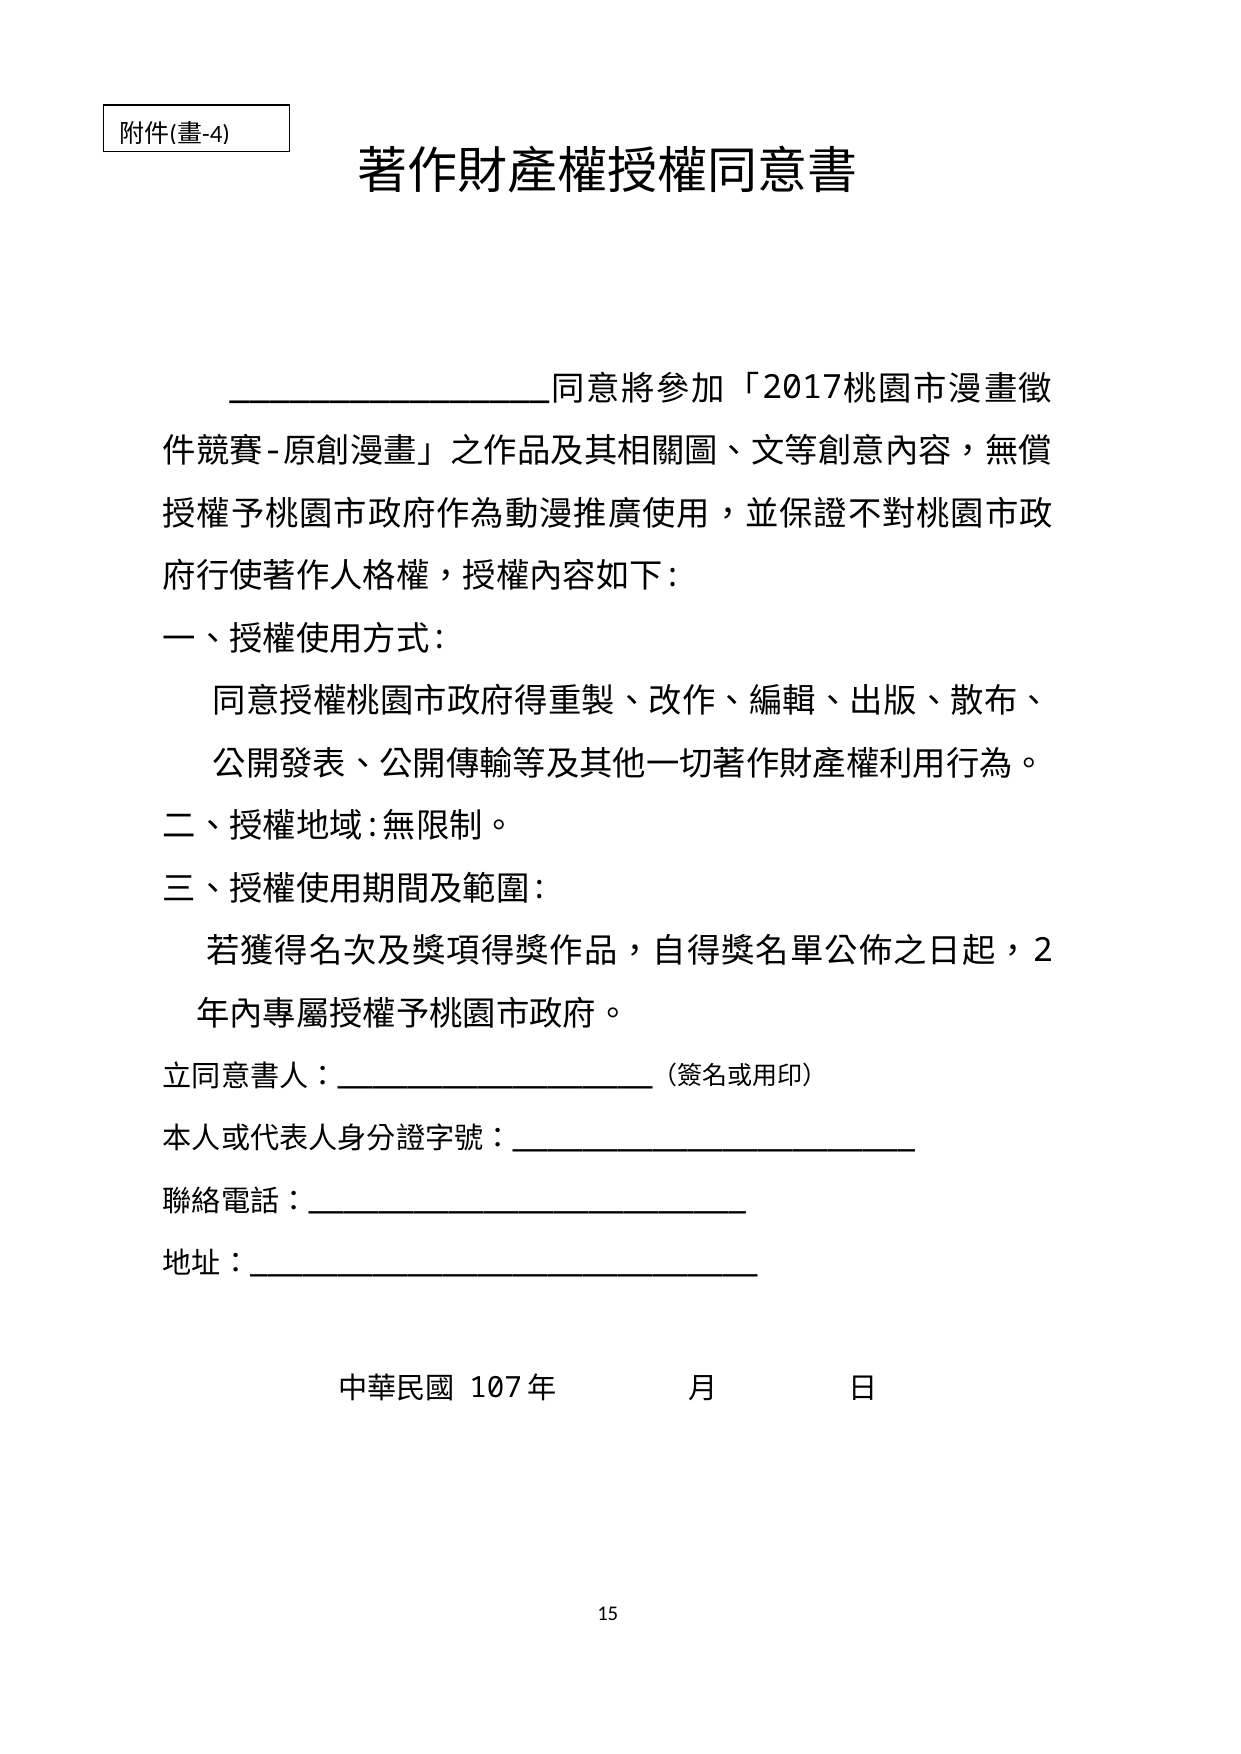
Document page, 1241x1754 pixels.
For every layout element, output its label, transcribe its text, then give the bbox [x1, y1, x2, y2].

text 三、授權使用期間及範圍: [162, 844, 1053, 907]
text 地址：_____________________________ [162, 1219, 1053, 1282]
text 若獲得名次及獎項得獎作品，自得獎名單公佈之日起，2年內專屬授權予桃園市政府。 [162, 907, 1053, 1032]
text 著作財產權授權同意書 [104, 106, 289, 151]
text ________________同意將參加「2017桃園市漫畫徵件競賽-原創漫畫」之作品及其相關圖、文等創意內容，無償授權予桃園市政府作為動漫推廣使用，並保證不對桃園市政府行使著作人格權，授權內容如下: [162, 344, 1053, 594]
text 同意授權桃園市政府得重製、改作、編輯、出版、散布、公開發表、公開傳輸等及其他一切著作財產權利用行為。 [212, 657, 1053, 782]
text 附件(畫-4) [119, 113, 273, 143]
text 立同意書人：__________________（簽名或用印） [162, 1032, 1053, 1094]
text 二、授權地域:無限制。 [162, 782, 1053, 844]
text 著作財產權授權同意書 [162, 94, 1053, 219]
text 一、授權使用方式: [162, 594, 1053, 657]
text 中華民國 107年 月 日 [162, 1344, 1053, 1407]
text 聯絡電話：_________________________ [162, 1157, 1053, 1219]
text 本人或代表人身分證字號：_______________________ [162, 1094, 1053, 1157]
